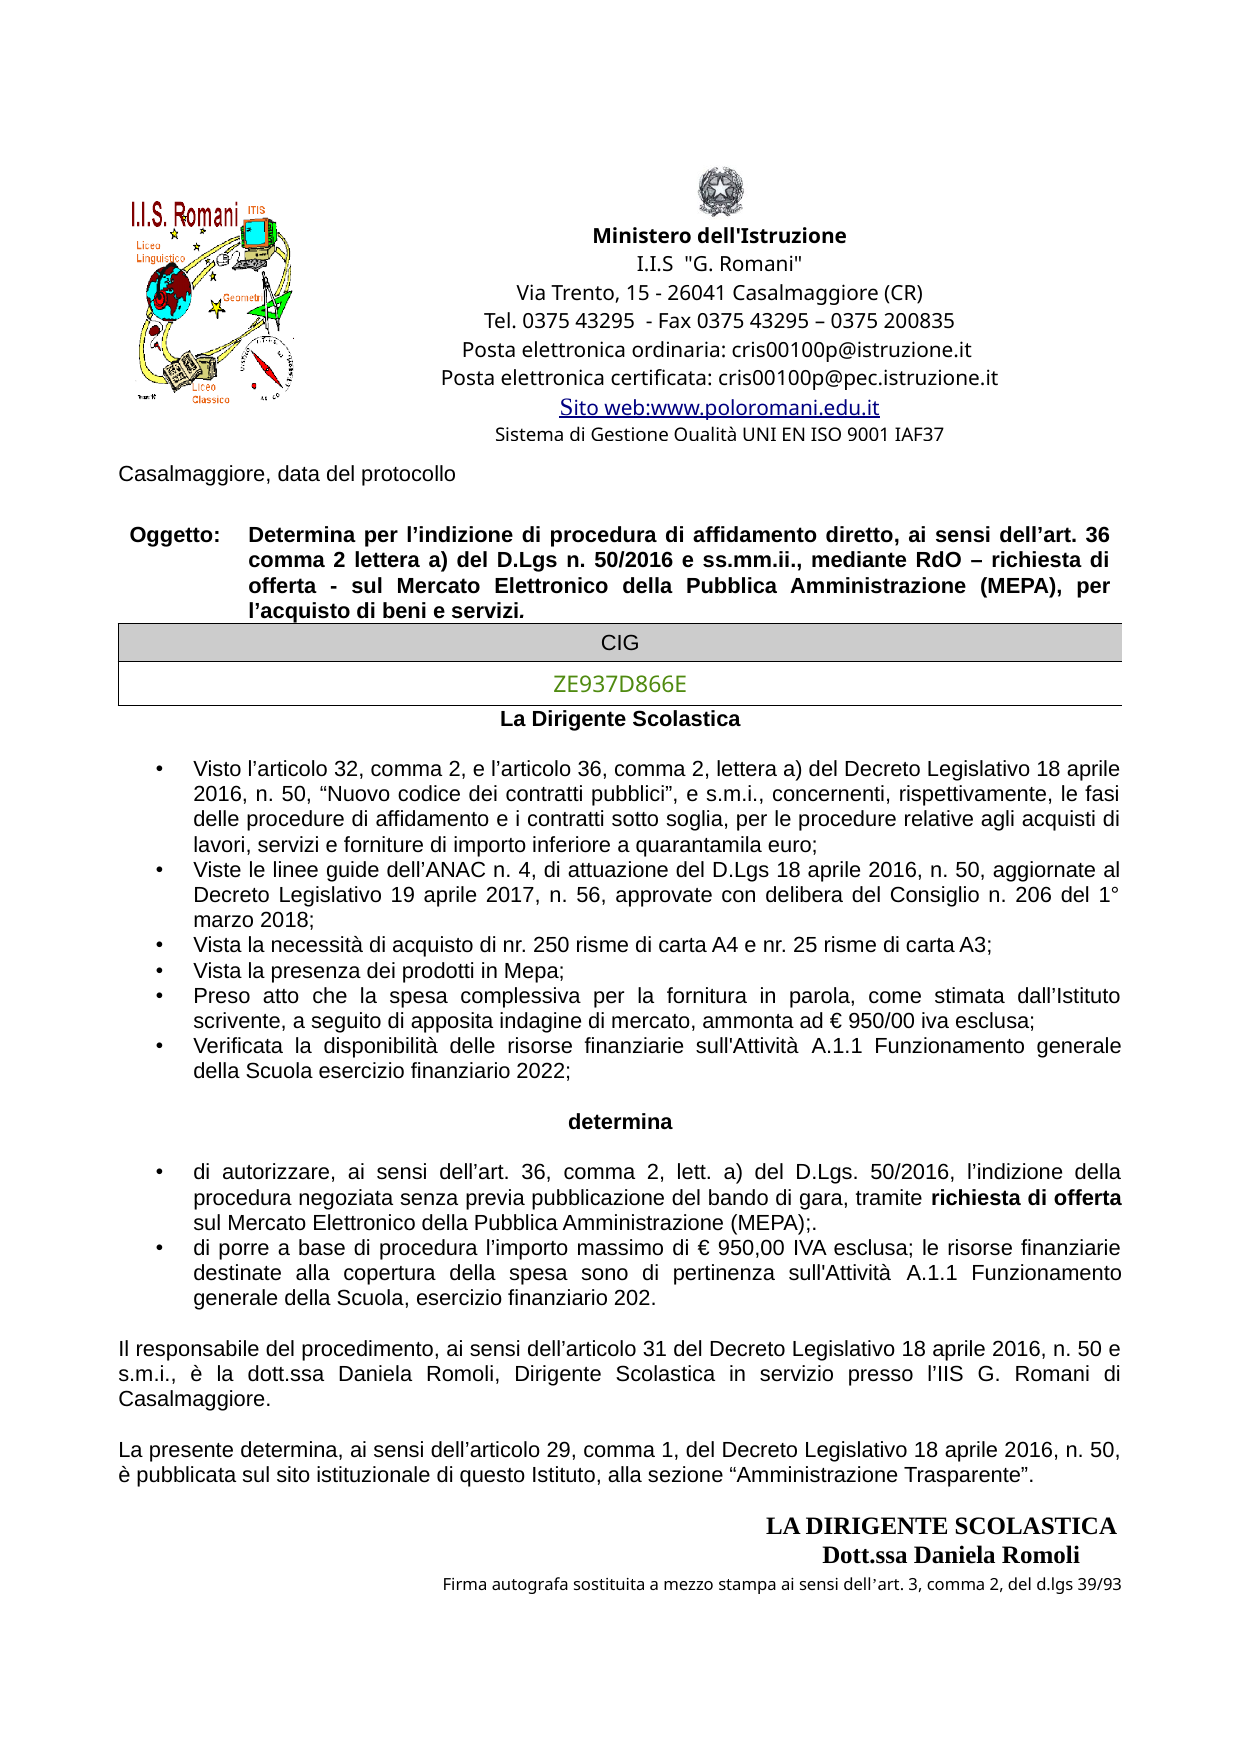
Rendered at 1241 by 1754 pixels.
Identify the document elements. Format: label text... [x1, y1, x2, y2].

table_header [1131, 154, 1139, 451]
text Firma autografa sostituita a mezzo stampa ai sensi dell’art. 3, comma 2, del d.lgs 39/93 [118, 1568, 1122, 1597]
list Visto l’articolo 32, comma 2, e l’articolo 36, comma 2, lettera a) del Decreto Legislativo 18 aprile 2016, n. 50, “Nuovo codice dei contratti pubblici”, e s.m.i., concernenti, rispettivamente, le fasi delle procedure di affidamento e i contratti sotto soglia, per le procedure relative agli acquisti di lavori, servizi e forniture di importo inferiore a quarantamila euro; [156, 756, 1122, 857]
table_header CIG [119, 624, 1122, 661]
list Vista la necessità di acquisto di nr. 250 risme di carta A4 e nr. 25 risme di carta A3; [156, 932, 1122, 958]
list Vista la presenza dei prodotti in Mepa; [156, 958, 1122, 983]
table_header Oggetto: [118, 522, 237, 623]
picture [680, 165, 759, 220]
text Dott.ssa Daniela Romoli [118, 1540, 1122, 1568]
table_header Determina per l’indizione di procedura di affidamento diretto, ai sensi dell’art. 36 comma 2 lettera a) del D.Lgs n. 50/2016 e ss.mm.ii., mediante RdO – richiesta di offerta - sul Mercato Elettronico della Pubblica Amministrazione (MEPA), per l’acquisto di beni e servizi. [237, 522, 1122, 623]
table_cell ZE937D866E [119, 662, 1122, 704]
text Casalmaggiore, data del protocollo [118, 461, 1122, 486]
text determina [118, 1109, 1122, 1134]
table_header Ministero dell'Istruzione I.I.S "G. Romani" Via Trento, 15 - 26041 Casalmaggiore (CR) Tel. 0375 43295 - Fax 0375 43295 – 0375 200835 Posta elettronica ordinaria: cris00100p@istruzione.it Posta elettronica certificata: cris00100p@pec.istruzione.it Sito web:www.poloromani.edu.it Sistema di Gestione Qualità UNI EN ISO 9001 IAF37 [308, 154, 1131, 451]
text La Dirigente Scolastica [118, 706, 1122, 731]
list di porre a base di procedura l’importo massimo di € 950,00 IVA esclusa; le risorse finanziarie destinate alla copertura della spesa sono di pertinenza sull'Attività A.1.1 Funzionamento generale della Scuola, esercizio finanziario 202. [156, 1235, 1122, 1311]
text LA DIRIGENTE SCOLASTICA [339, 1511, 1122, 1540]
list Viste le linee guide dell’ANAC n. 4, di attuazione del D.Lgs 18 aprile 2016, n. 50, aggiornate al Decreto Legislativo 19 aprile 2017, n. 56, approvate con delibera del Consiglio n. 206 del 1° marzo 2018; [156, 857, 1122, 932]
list di autorizzare, ai sensi dell’art. 36, comma 2, lett. a) del D.Lgs. 50/2016, l’indizione della procedura negoziata senza previa pubblicazione del bando di gara, tramite richiesta di offerta sul Mercato Elettronico della Pubblica Amministrazione (MEPA);. [156, 1159, 1122, 1235]
table_header [119, 154, 308, 451]
text Il responsabile del procedimento, ai sensi dell’articolo 31 del Decreto Legislativo 18 aprile 2016, n. 50 e s.m.i., è la dott.ssa Daniela Romoli, Dirigente Scolastica in servizio presso l’IIS G. Romani di Casalmaggiore. [118, 1336, 1122, 1411]
list Preso atto che la spesa complessiva per la fornitura in parola, come stimata dall’Istituto scrivente, a seguito di apposita indagine di mercato, ammonta ad € 950/00 iva esclusa; [156, 983, 1122, 1033]
list Verificata la disponibilità delle risorse finanziarie sull'Attività A.1.1 Funzionamento generale della Scuola esercizio finanziario 2022; [156, 1033, 1122, 1084]
text La presente determina, ai sensi dell’articolo 29, comma 1, del Decreto Legislativo 18 aprile 2016, n. 50, è pubblicata sul sito istituzionale di questo Istituto, alla sezione “Amministrazione Trasparente”. [118, 1437, 1122, 1487]
